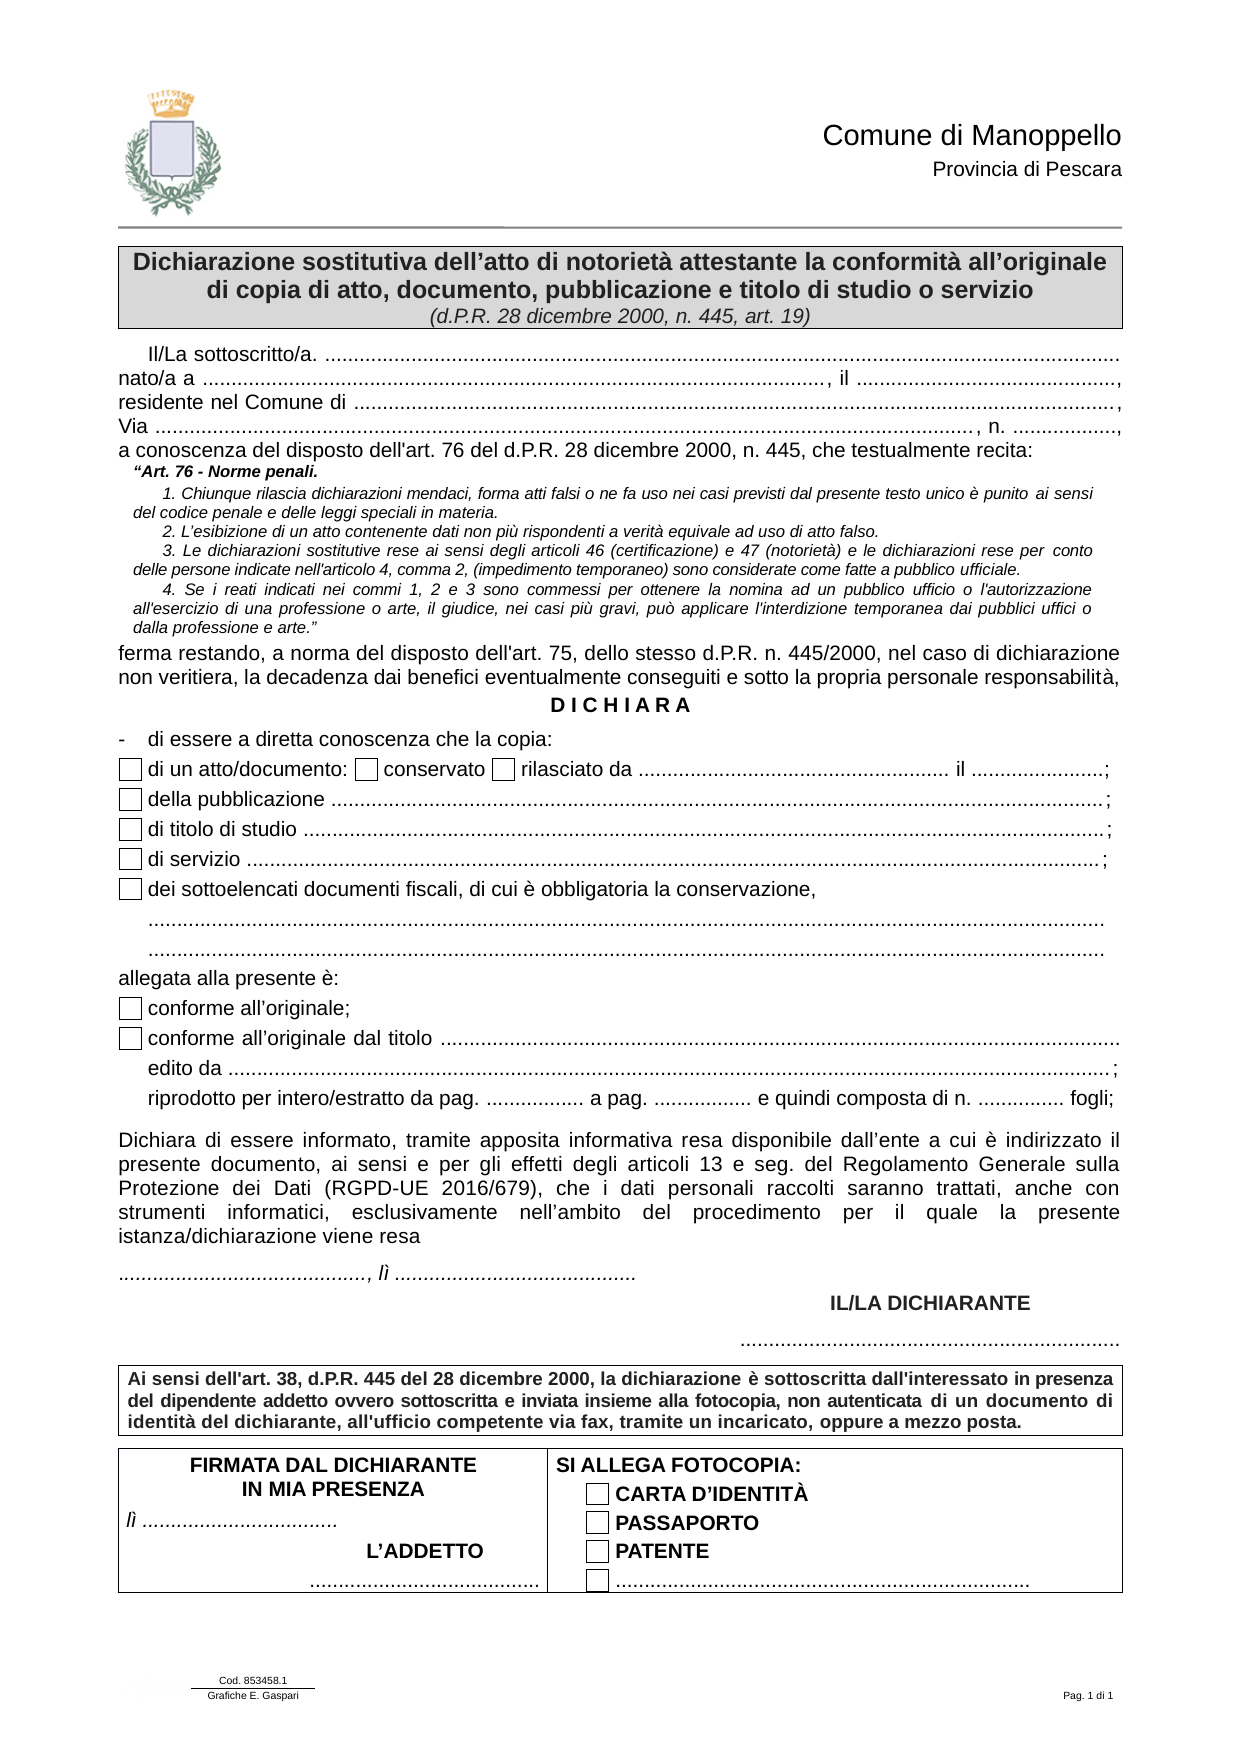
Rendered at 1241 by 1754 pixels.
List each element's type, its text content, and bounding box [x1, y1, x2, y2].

text di servizio ....................................................................................................................................................; [118, 847, 1122, 871]
picture [122, 87, 224, 219]
text ..........................................., lì .......................................... [118, 1261, 1122, 1284]
table_header Ai sensi dell'art. 38, d.P.R. 445 del 28 dicembre 2000, la dichiarazione è sottoscritta dall'interessato in presenza del dipendente addetto ovvero sottoscritta e inviata insieme alla fotocopia, non autenticata di un documento di identità del dichiarante, all'ufficio competente via fax, tramite un incaricato, oppure a mezzo posta. [119, 1366, 1122, 1434]
text ferma restando, a norma del disposto dell'art. 75, dello stesso d.P.R. n. 445/2000, nel caso di dichiarazione non veritiera, la decadenza dai benefici eventualmente conseguiti e sotto la propria personale responsabilità, [118, 641, 1122, 689]
table_header FIRMATA DAL DICHIARANTE IN MIA PRESENZA lì .................................. L’ADDETTO ........................................ [119, 1449, 547, 1592]
text conforme all’originale dal titolo ...................................................................................................................... edito da .........................................................................................................................................................; [118, 1026, 1122, 1080]
text “Art. 76 - Norme penali. [133, 461, 1093, 481]
text conforme all’originale; [118, 996, 1122, 1020]
text 3. Le dichiarazioni sostitutive rese ai sensi degli articoli 46 (certificazione) e 47 (notorietà) e le dichiarazioni rese per conto delle persone indicate nell'articolo 4, comma 2, (impedimento temporaneo) sono considerate come fatte a pubblico ufficiale. [133, 541, 1093, 579]
text allegata alla presente è: [118, 966, 1122, 990]
text di titolo di studio ...........................................................................................................................................; [118, 817, 1122, 841]
text .................................................................. [738, 1326, 1122, 1350]
text Il/La sottoscritto/a. .......................................................................................................................................... nato/a a ............................................................................................................, il ............................................., residente nel Comune di ...................................................................................................................................., Via .............................................................................................................................................., n. .................., a conoscenza del disposto dell'art. 76 del d.P.R. 28 dicembre 2000, n. 445, che testualmente recita: [118, 342, 1122, 461]
text di un atto/documento: conservato rilasciato da ...................................................... il .......................; [118, 757, 1122, 781]
text D I C H I A R A [118, 693, 1122, 717]
table_header Dichiarazione sostitutiva dell’atto di notorietà attestante la conformità all’originale di copia di atto, documento, pubblicazione e titolo di studio o servizio (d.P.R. 28 dicembre 2000, n. 445, art. 19) [119, 247, 1122, 328]
text Provincia di Pescara [224, 157, 1122, 181]
text IL/LA DICHIARANTE [738, 1290, 1122, 1314]
text - di essere a diretta conoscenza che la copia: [118, 727, 1122, 751]
text riprodotto per intero/estratto da pag. ................. a pag. ................. e quindi composta di n. ............... fogli; [118, 1086, 1122, 1110]
text 2. L’esibizione di un atto contenente dati non più rispondenti a verità equivale ad uso di atto falso. [133, 522, 1093, 541]
text Comune di Manoppello [224, 118, 1122, 152]
text dei sottoelencati documenti fiscali, di cui è obbligatoria la conservazione, [118, 877, 1122, 901]
text Dichiara di essere informato, tramite apposita informativa resa disponibile dall’ente a cui è indirizzato il presente documento, ai sensi e per gli effetti degli articoli 13 e seg. del Regolamento Generale sulla Protezione dei Dati (RGPD-UE 2016/679), che i dati personali raccolti saranno trattati, anche con strumenti informatici, esclusivamente nell’ambito del procedimento per il quale la presente istanza/dichiarazione viene resa [118, 1128, 1122, 1248]
text della pubblicazione ......................................................................................................................................; [118, 787, 1122, 811]
text 4. Se i reati indicati nei commi 1, 2 e 3 sono commessi per ottenere la nomina ad un pubblico ufficio o l'autorizzazione all'esercizio di una professione o arte, il giudice, nei casi più gravi, può applicare l'interdizione temporanea dai pubblici uffici o dalla professione e arte.” [133, 579, 1093, 637]
text ...................................................................................................................................................................... [118, 906, 1122, 930]
table_header SI ALLEGA FOTOCOPIA: CARTA D’IDENTITÀ PASSAPORTO PATENTE ........................................................................ [548, 1449, 1122, 1592]
text 1. Chiunque rilascia dichiarazioni mendaci, forma atti falsi o ne fa uso nei casi previsti dal presente testo unico è punito ai sensi del codice penale e delle leggi speciali in materia. [133, 483, 1093, 522]
text ...................................................................................................................................................................... [118, 936, 1122, 960]
